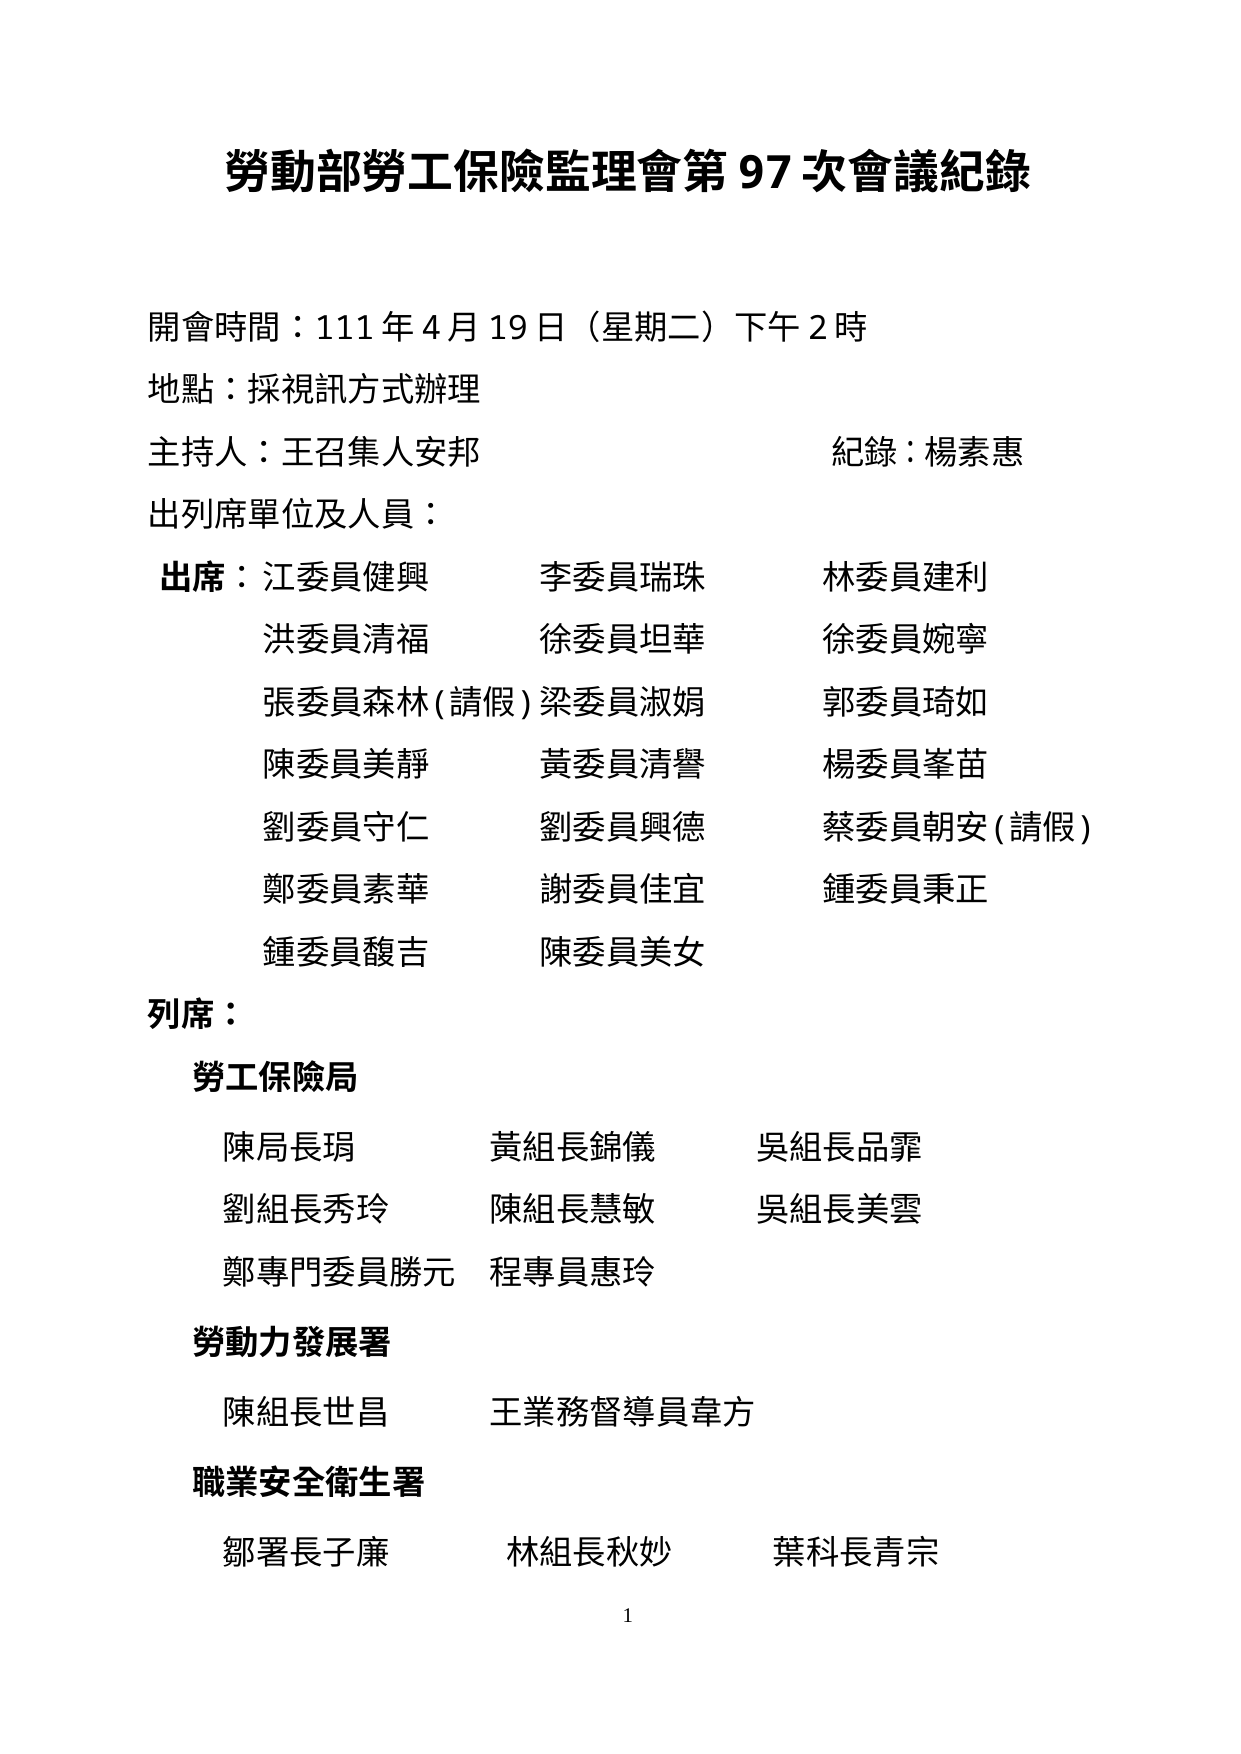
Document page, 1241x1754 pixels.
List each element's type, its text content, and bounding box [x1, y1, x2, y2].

table_cell [148, 658, 262, 721]
text 開會時間：111年4月19日（星期二）下午2時 [148, 283, 1107, 346]
table_cell 蔡委員朝安(請假) [809, 783, 1104, 846]
text 鄒署長子廉 林組長秋妙 葉科長青宗 [223, 1508, 1172, 1571]
table_cell 劉委員守仁 [263, 783, 528, 846]
text 陳組長世昌 王業務督導員韋方 [223, 1368, 1172, 1431]
table_header 林委員建利 [809, 533, 1104, 596]
table_header 出席： [148, 533, 262, 596]
table_cell 鍾委員馥吉 [263, 908, 528, 971]
table_cell 鍾委員秉正 [809, 846, 1104, 908]
text 列席： [148, 971, 1172, 1033]
text 勞工保險局 [148, 1033, 1172, 1096]
table_cell 徐委員婉寧 [809, 596, 1104, 658]
table_header 江委員健興 [263, 533, 528, 596]
text 鄭專門委員勝元 程專員惠玲 [223, 1228, 1172, 1291]
text 地點：採視訊方式辦理 [148, 346, 1107, 408]
table_cell [809, 908, 1104, 971]
text 勞動力發展署 [148, 1298, 1147, 1361]
table_cell 徐委員坦華 [528, 596, 809, 658]
text 劉組長秀玲 陳組長慧敏 吳組長美雲 [223, 1166, 1172, 1228]
table_cell 謝委員佳宜 [528, 846, 809, 908]
text 出列席單位及人員： [148, 471, 1107, 533]
table_cell 陳委員美女 [528, 908, 809, 971]
table_cell [148, 908, 262, 971]
table_cell [148, 596, 262, 658]
table_header 李委員瑞珠 [528, 533, 809, 596]
text 主持人：王召集人安邦 紀錄：楊素惠 [148, 408, 1107, 471]
text 陳局長琄 黃組長錦儀 吳組長品霏 [223, 1103, 1172, 1166]
text 職業安全衛生署 [148, 1438, 1172, 1501]
table_cell 楊委員峯苗 [809, 721, 1104, 783]
table_cell 陳委員美靜 [263, 721, 528, 783]
table_cell [148, 783, 262, 846]
table_cell 劉委員興德 [528, 783, 809, 846]
table_cell 張委員森林(請假) [263, 658, 528, 721]
table_cell 洪委員清福 [263, 596, 528, 658]
table_cell [148, 721, 262, 783]
table_cell 鄭委員素華 [263, 846, 528, 908]
table_cell [148, 846, 262, 908]
table_cell 黃委員清譽 [528, 721, 809, 783]
text 勞動部勞工保險監理會第97次會議紀錄 [148, 96, 1107, 221]
table_cell 郭委員琦如 [809, 658, 1104, 721]
table_cell 梁委員淑娟 [528, 658, 809, 721]
